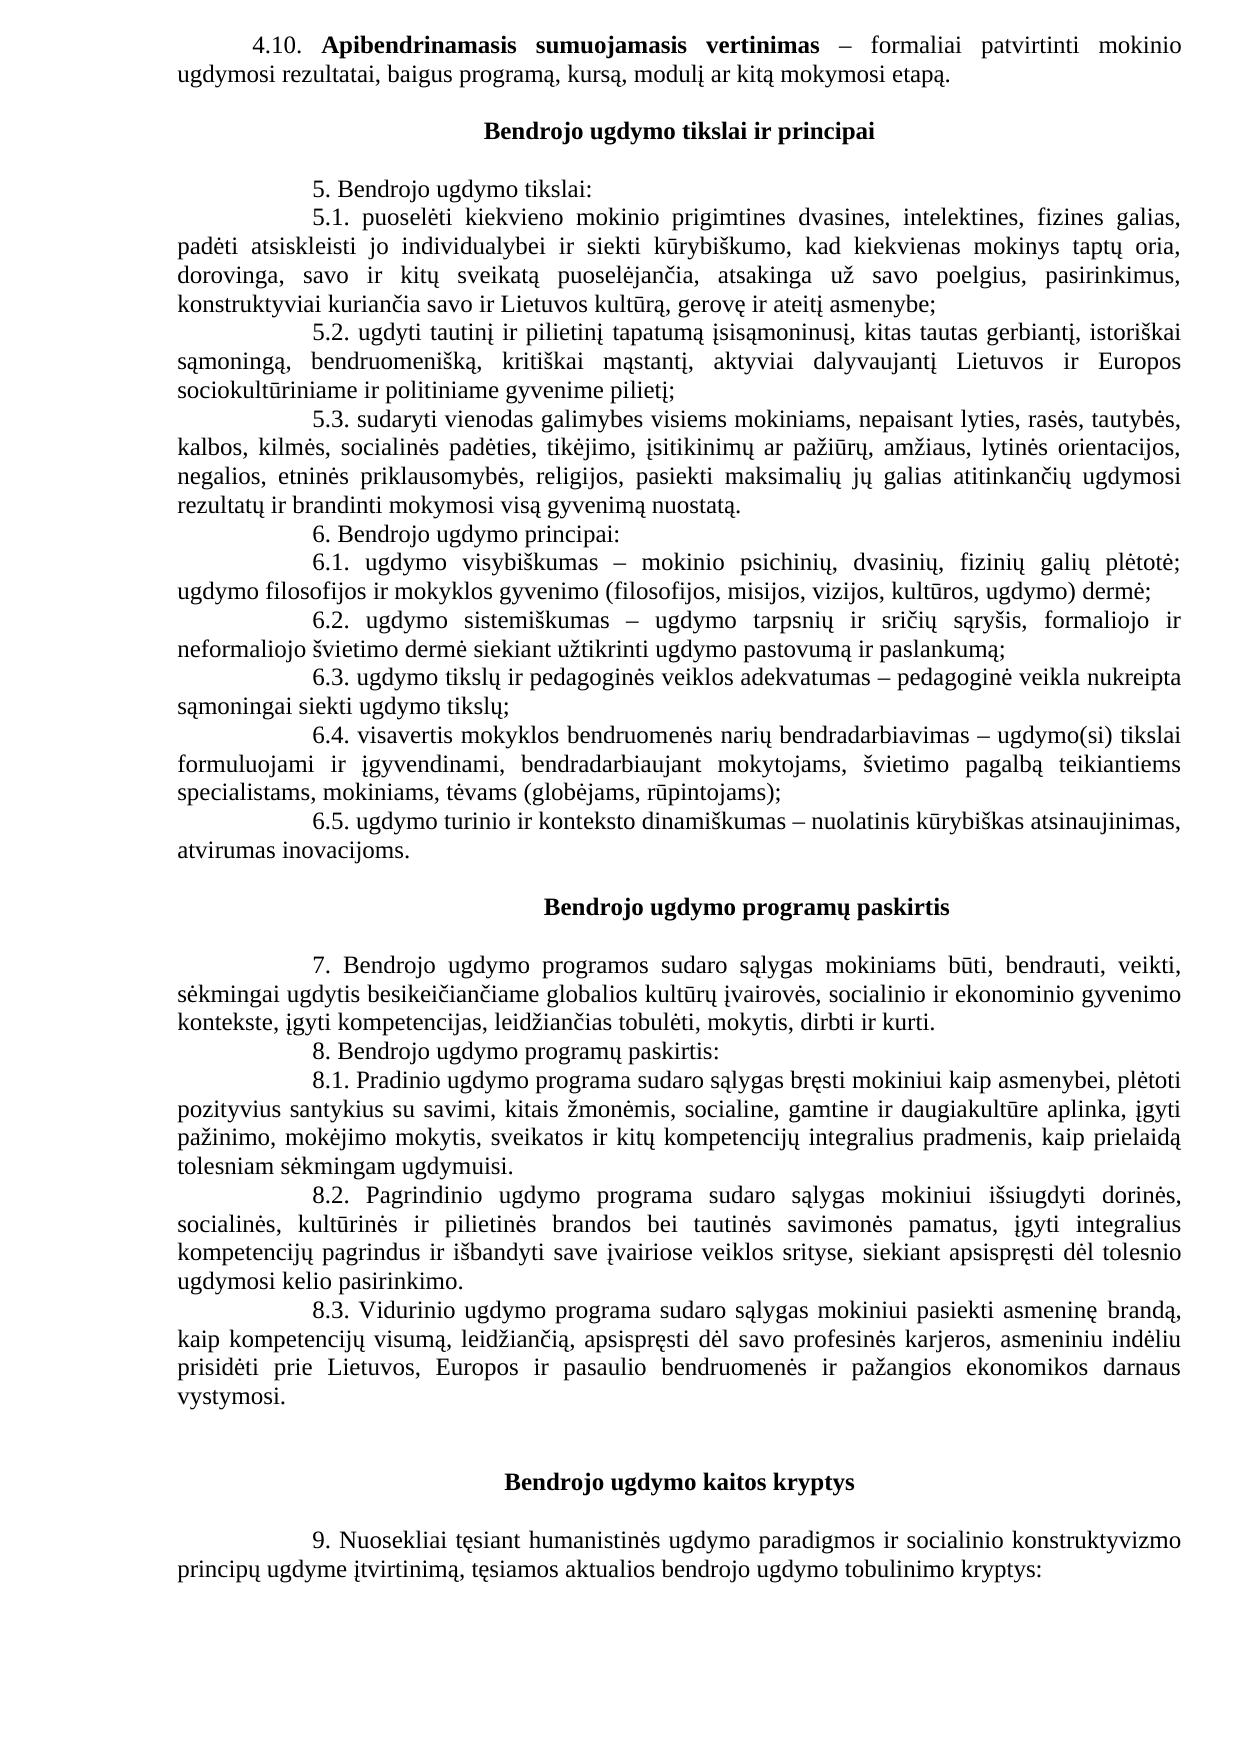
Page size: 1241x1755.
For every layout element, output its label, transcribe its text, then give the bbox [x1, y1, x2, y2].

text 6.3. ugdymo tikslų ir pedagoginės veiklos adekvatumas – pedagoginė veikla nukreipta sąmoningai siekti ugdymo tikslų; [177, 662, 1182, 720]
text 8.1. Pradinio ugdymo programa sudaro sąlygas bręsti mokiniui kaip asmenybei, plėtoti pozityvius santykius su savimi, kitais žmonėmis, socialine, gamtine ir daugiakultūre aplinka, įgyti pažinimo, mokėjimo mokytis, sveikatos ir kitų kompetencijų integralius pradmenis, kaip prielaidą tolesniam sėkmingam ugdymuisi. [177, 1065, 1182, 1180]
text Bendrojo ugdymo kaitos kryptys [177, 1467, 1182, 1496]
text 6.1. ugdymo visybiškumas – mokinio psichinių, dvasinių, fizinių galių plėtotė; ugdymo filosofijos ir mokyklos gyvenimo (filosofijos, misijos, vizijos, kultūros, ugdymo) dermė; [177, 547, 1182, 605]
text 8.2. Pagrindinio ugdymo programa sudaro sąlygas mokiniui išsiugdyti dorinės, socialinės, kultūrinės ir pilietinės brandos bei tautinės savimonės pamatus, įgyti integralius kompetencijų pagrindus ir išbandyti save įvairiose veiklos srityse, siekiant apsispręsti dėl tolesnio ugdymosi kelio pasirinkimo. [177, 1180, 1182, 1295]
text Bendrojo ugdymo tikslai ir principai [177, 116, 1182, 145]
text 6.5. ugdymo turinio ir konteksto dinamiškumas – nuolatinis kūrybiškas atsinaujinimas, atvirumas inovacijoms. [177, 806, 1182, 864]
text 5. Bendrojo ugdymo tikslai: [177, 174, 1182, 202]
text 8.3. Vidurinio ugdymo programa sudaro sąlygas mokiniui pasiekti asmeninę brandą, kaip kompetencijų visumą, leidžiančią, apsispręsti dėl savo profesinės karjeros, asmeniniu indėliu prisidėti prie Lietuvos, Europos ir pasaulio bendruomenės ir pažangios ekonomikos darnaus vystymosi. [177, 1295, 1182, 1410]
text 5.1. puoselėti kiekvieno mokinio prigimtines dvasines, intelektines, fizines galias, padėti atsiskleisti jo individualybei ir siekti kūrybiškumo, kad kiekvienas mokinys taptų oria, dorovinga, savo ir kitų sveikatą puoselėjančia, atsakinga už savo poelgius, pasirinkimus, konstruktyviai kuriančia savo ir Lietuvos kultūrą, gerovę ir ateitį asmenybe; [177, 202, 1182, 317]
text 6.4. visavertis mokyklos bendruomenės narių bendradarbiavimas – ugdymo(si) tikslai formuluojami ir įgyvendinami, bendradarbiaujant mokytojams, švietimo pagalbą teikiantiems specialistams, mokiniams, tėvams (globėjams, rūpintojams); [177, 720, 1182, 806]
text 4.10. Apibendrinamasis sumuojamasis vertinimas – formaliai patvirtinti mokinio ugdymosi rezultatai, baigus programą, kursą, modulį ar kitą mokymosi etapą. [177, 30, 1182, 87]
text Bendrojo ugdymo programų paskirtis [177, 892, 1182, 921]
text 6.2. ugdymo sistemiškumas – ugdymo tarpsnių ir sričių sąryšis, formaliojo ir neformaliojo švietimo dermė siekiant užtikrinti ugdymo pastovumą ir paslankumą; [177, 605, 1182, 662]
text 8. Bendrojo ugdymo programų paskirtis: [177, 1036, 1182, 1065]
text 5.3. sudaryti vienodas galimybes visiems mokiniams, nepaisant lyties, rasės, tautybės, kalbos, kilmės, socialinės padėties, tikėjimo, įsitikinimų ar pažiūrų, amžiaus, lytinės orientacijos, negalios, etninės priklausomybės, religijos, pasiekti maksimalių jų galias atitinkančių ugdymosi rezultatų ir brandinti mokymosi visą gyvenimą nuostatą. [177, 404, 1182, 519]
text 6. Bendrojo ugdymo principai: [177, 519, 1182, 547]
text 7. Bendrojo ugdymo programos sudaro sąlygas mokiniams būti, bendrauti, veikti, sėkmingai ugdytis besikeičiančiame globalios kultūrų įvairovės, socialinio ir ekonominio gyvenimo kontekste, įgyti kompetencijas, leidžiančias tobulėti, mokytis, dirbti ir kurti. [177, 950, 1182, 1036]
text 5.2. ugdyti tautinį ir pilietinį tapatumą įsisąmoninusį, kitas tautas gerbiantį, istoriškai sąmoningą, bendruomenišką, kritiškai mąstantį, aktyviai dalyvaujantį Lietuvos ir Europos sociokultūriniame ir politiniame gyvenime pilietį; [177, 317, 1182, 404]
text 9. Nuosekliai tęsiant humanistinės ugdymo paradigmos ir socialinio konstruktyvizmo principų ugdyme įtvirtinimą, tęsiamos aktualios bendrojo ugdymo tobulinimo kryptys: [177, 1525, 1182, 1582]
